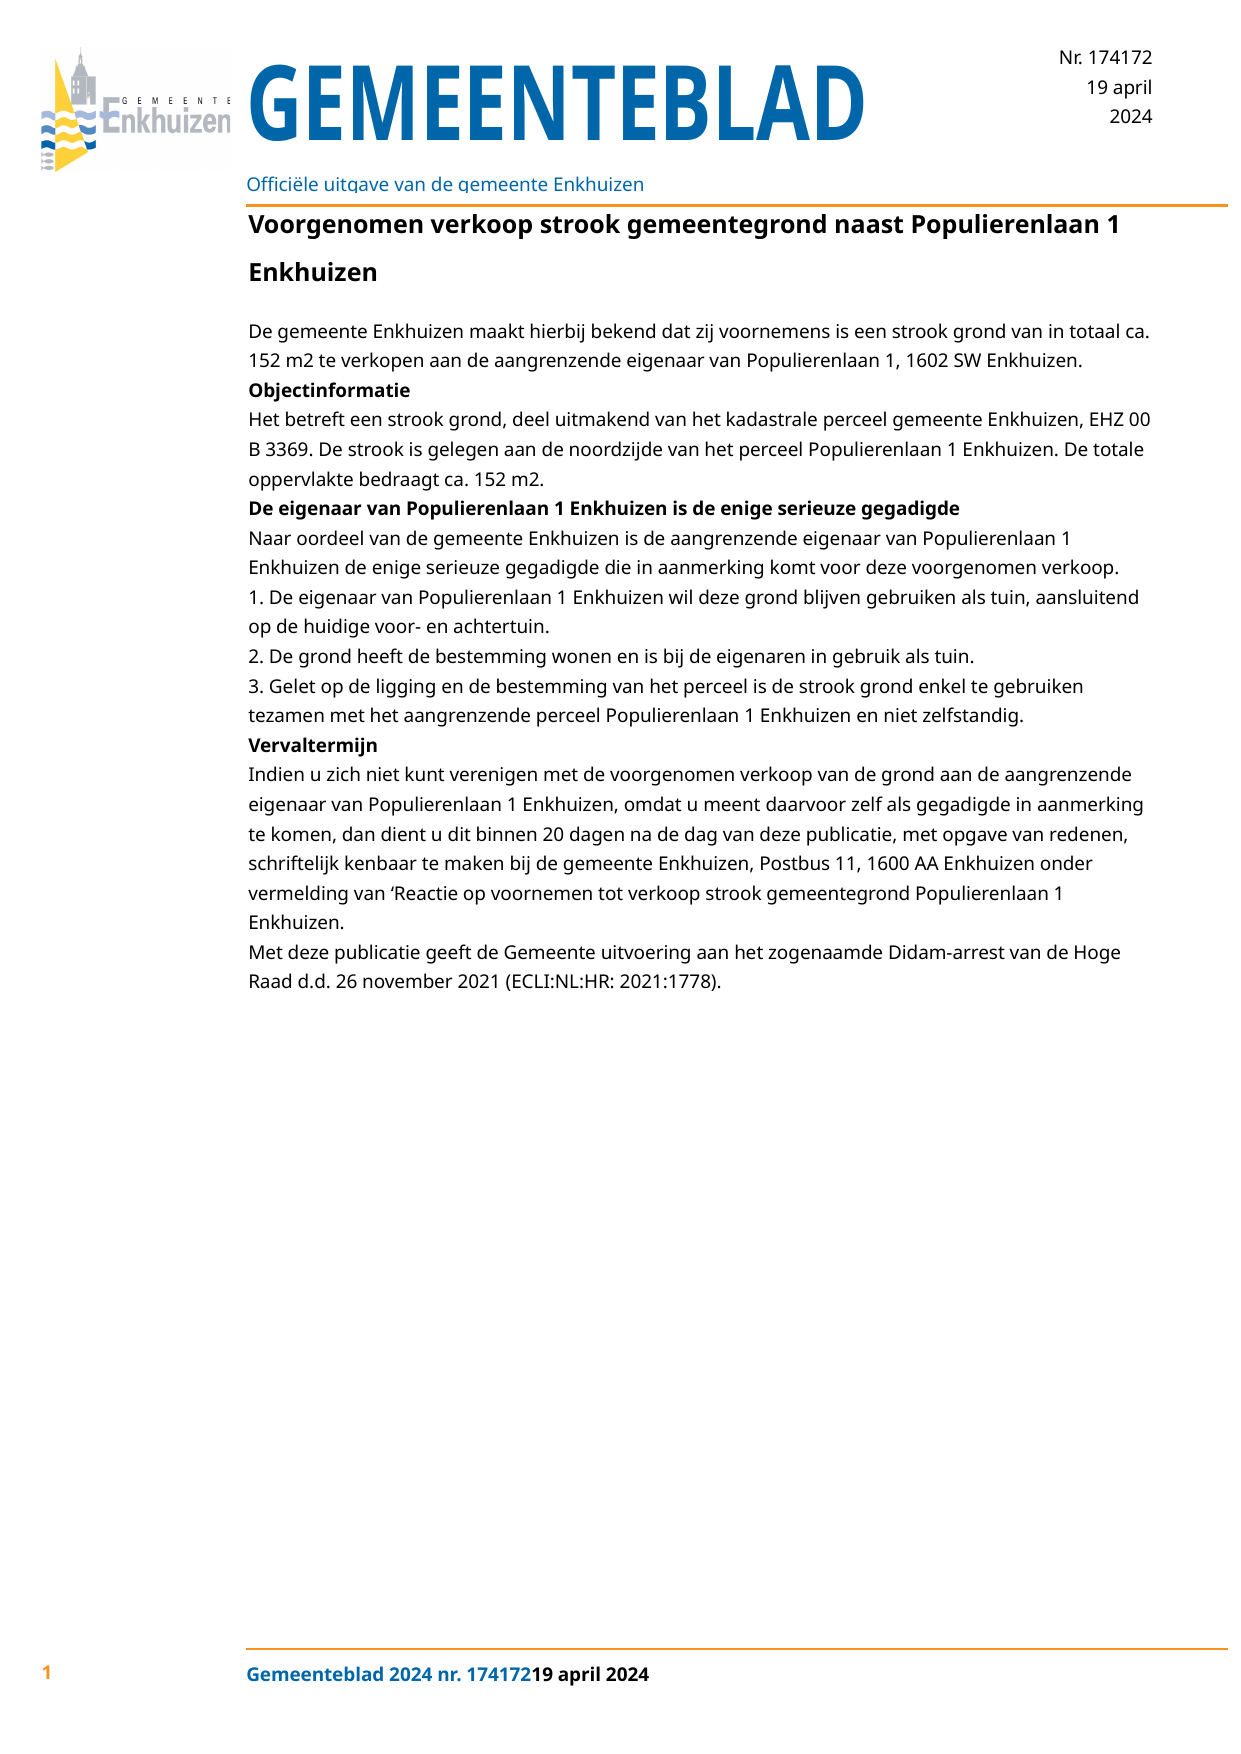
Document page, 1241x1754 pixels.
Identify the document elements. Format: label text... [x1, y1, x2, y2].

text Indien u zich niet kunt verenigen met de voorgenomen verkoop van de grond aan de aangrenzende eigenaar van Populierenlaan 1 Enkhuizen, omdat u meent daarvoor zelf als gegadigde in aanmerking te komen, dan dient u dit binnen 20 dagen na de dag van deze publicatie, met opgave van redenen, schriftelijk kenbaar te maken bij de gemeente Enkhuizen, Postbus 11, 1600 AA Enkhuizen onder vermelding van ‘Reactie op voornemen tot verkoop strook gemeentegrond Populierenlaan 1 Enkhuizen. [248, 762, 1152, 935]
text Vervaltermijn [248, 732, 1152, 758]
text 3. Gelet op de ligging en de bestemming van het perceel is de strook grond enkel te gebruiken tezamen met het aangrenzende perceel Populierenlaan 1 Enkhuizen en niet zelfstandig. [248, 673, 1152, 728]
text Voorgenomen verkoop strook gemeentegrond naast Populierenlaan 1 Enkhuizen [248, 207, 1152, 288]
text Objectinformatie [248, 377, 1152, 403]
picture [41, 47, 231, 172]
text De eigenaar van Populierenlaan 1 Enkhuizen is de enige serieuze gegadigde [248, 495, 1152, 521]
text De gemeente Enkhuizen maakt hierbij bekend dat zij voornemens is een strook grond van in totaal ca. 152 m2 te verkopen aan de aangrenzende eigenaar van Populierenlaan 1, 1602 SW Enkhuizen. [248, 318, 1152, 373]
text 2. De grond heeft de bestemming wonen en is bij de eigenaren in gebruik als tuin. [248, 643, 1152, 669]
text Naar oordeel van de gemeente Enkhuizen is de aangrenzende eigenaar van Populierenlaan 1 Enkhuizen de enige serieuze gegadigde die in aanmerking komt voor deze voorgenomen verkoop. [248, 525, 1152, 580]
text 1. De eigenaar van Populierenlaan 1 Enkhuizen wil deze grond blijven gebruiken als tuin, aansluitend op de huidige voor- en achtertuin. [248, 584, 1152, 639]
text Het betreft een strook grond, deel uitmakend van het kadastrale perceel gemeente Enkhuizen, EHZ 00 B 3369. De strook is gelegen aan de noordzijde van het perceel Populierenlaan 1 Enkhuizen. De totale oppervlakte bedraagt ca. 152 m2. [248, 407, 1152, 492]
text Met deze publicatie geeft de Gemeente uitvoering aan het zogenaamde Didam-arrest van de Hoge Raad d.d. 26 november 2021 (ECLI:NL:HR: 2021:1778). [248, 939, 1152, 994]
